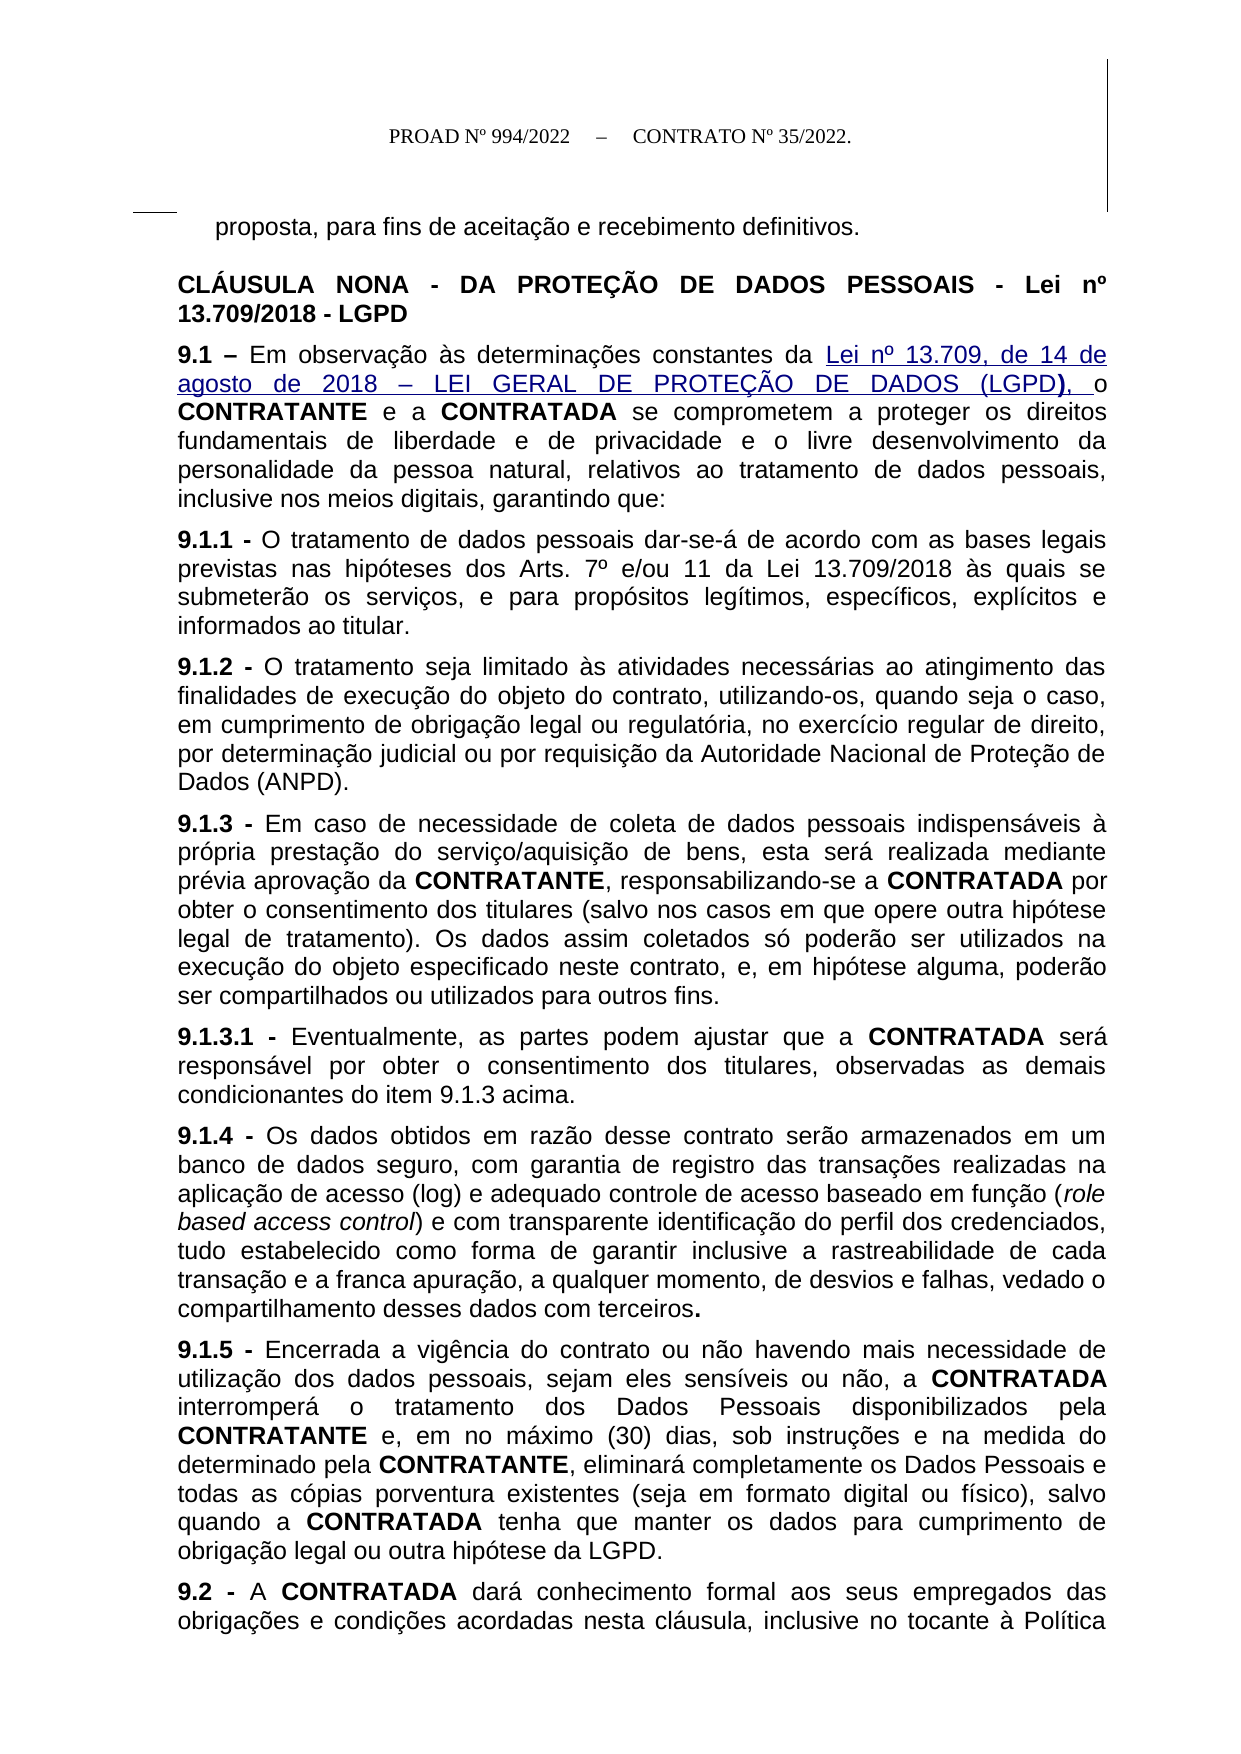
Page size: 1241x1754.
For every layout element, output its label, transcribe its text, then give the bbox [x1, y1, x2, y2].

text CLÁUSULA NONA - DA PROTEÇÃO DE DADOS PESSOAIS - Lei nº 13.709/2018 - LGPD [177, 270, 1107, 327]
text 9.1.2 - O tratamento seja limitado às atividades necessárias ao atingimento das finalidades de execução do objeto do contrato, utilizando-os, quando seja o caso, em cumprimento de obrigação legal ou regulatória, no exercício regular de direito, por determinação judicial ou por requisição da Autoridade Nacional de Proteção de Dados (ANPD). [177, 652, 1107, 796]
text 9.1.3 - Em caso de necessidade de coleta de dados pessoais indispensáveis à própria prestação do serviço/aquisição de bens, esta será realizada mediante prévia aprovação da CONTRATANTE, responsabilizando-se a CONTRATADA por obter o consentimento dos titulares (salvo nos casos em que opere outra hipótese legal de tratamento). Os dados assim coletados só poderão ser utilizados na execução do objeto especificado neste contrato, e, em hipótese alguma, poderão ser compartilhados ou utilizados para outros fins. [177, 808, 1107, 1010]
text 9.1 – Em observação às determinações constantes da Lei nº 13.709, de 14 de agosto de 2018 – LEI GERAL DE PROTEÇÃO DE DADOS (LGPD), o CONTRATANTE e a CONTRATADA se comprometem a proteger os direitos fundamentais de liberdade e de privacidade e o livre desenvolvimento da personalidade da pessoa natural, relativos ao tratamento de dados pessoais, inclusive nos meios digitais, garantindo que: [177, 340, 1107, 512]
text 9.1.4 - Os dados obtidos em razão desse contrato serão armazenados em um banco de dados seguro, com garantia de registro das transações realizadas na aplicação de acesso (log) e adequado controle de acesso baseado em função (role based access control) e com transparente identificação do perfil dos credenciados, tudo estabelecido como forma de garantir inclusive a rastreabilidade de cada transação e a franca apuração, a qualquer momento, de desvios e falhas, vedado o compartilhamento desses dados com terceiros. [177, 1121, 1107, 1322]
list proposta, para fins de aceitação e recebimento definitivos. [177, 212, 1107, 241]
text 9.1.1 - O tratamento de dados pessoais dar-se-á de acordo com as bases legais previstas nas hipóteses dos Arts. 7º e/ou 11 da Lei 13.709/2018 às quais se submeterão os serviços, e para propósitos legítimos, específicos, explícitos e informados ao titular. [177, 525, 1107, 640]
text 9.1.5 - Encerrada a vigência do contrato ou não havendo mais necessidade de utilização dos dados pessoais, sejam eles sensíveis ou não, a CONTRATADA interromperá o tratamento dos Dados Pessoais disponibilizados pela CONTRATANTE e, em no máximo (30) dias, sob instruções e na medida do determinado pela CONTRATANTE, eliminará completamente os Dados Pessoais e todas as cópias porventura existentes (seja em formato digital ou físico), salvo quando a CONTRATADA tenha que manter os dados para cumprimento de obrigação legal ou outra hipótese da LGPD. [177, 1335, 1107, 1565]
text 9.1.3.1 - Eventualmente, as partes podem ajustar que a CONTRATADA será responsável por obter o consentimento dos titulares, observadas as demais condicionantes do item 9.1.3 acima. [177, 1022, 1107, 1108]
text 9.2 - A CONTRATADA dará conhecimento formal aos seus empregados das obrigações e condições acordadas nesta cláusula, inclusive no tocante à Política [177, 1577, 1107, 1635]
